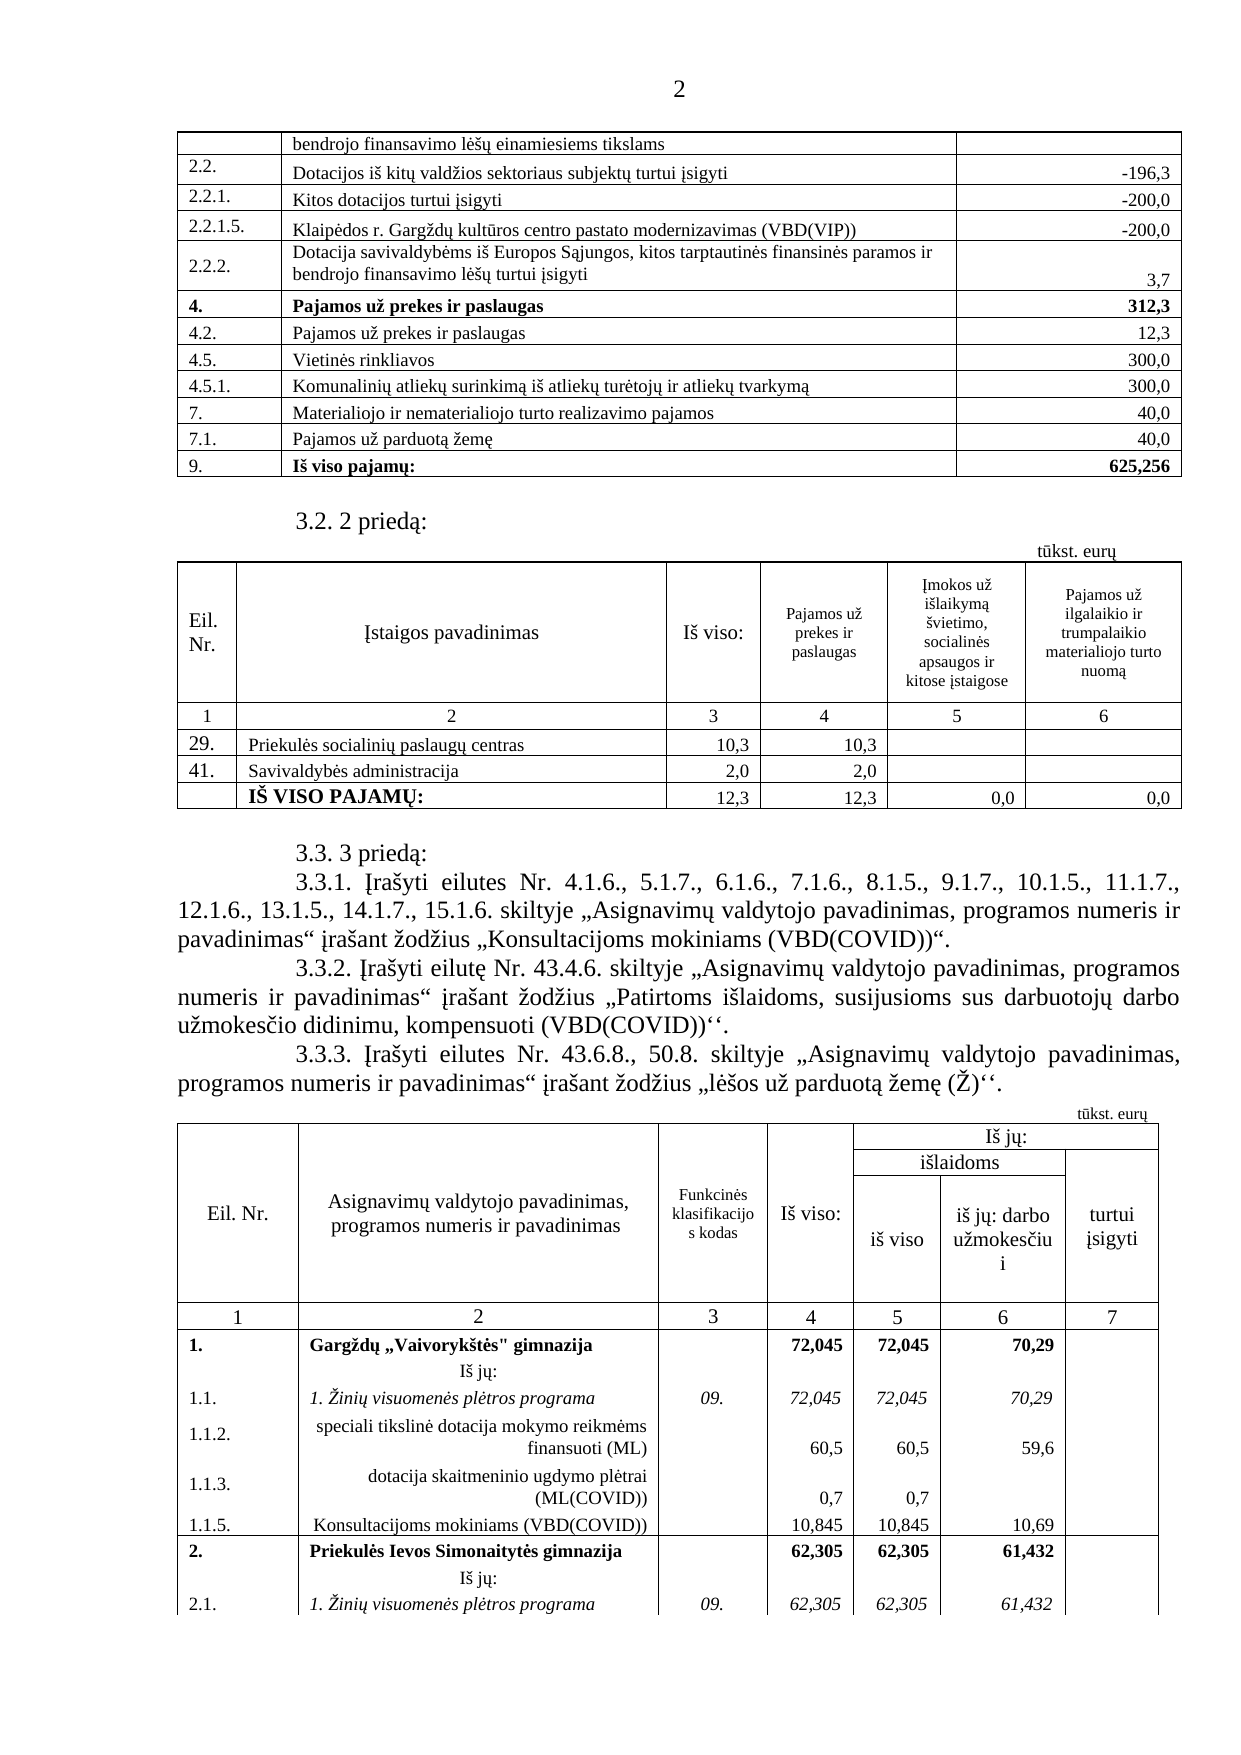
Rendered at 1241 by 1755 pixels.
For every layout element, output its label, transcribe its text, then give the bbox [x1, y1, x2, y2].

table_cell 0,0 [888, 783, 1025, 808]
table_cell 4.2. [178, 318, 281, 343]
text 3.3. 3 priedą: [177, 838, 1181, 867]
table_cell Kitos dotacijos turtui įsigyti [282, 185, 956, 210]
table_cell 6 [941, 1303, 1065, 1329]
table_cell 9. [178, 451, 281, 476]
table_cell [659, 1409, 767, 1458]
table_cell 1. Žinių visuomenės plėtros programa [299, 1382, 658, 1408]
text 3.3.1. Įrašyti eilutes Nr. 4.1.6., 5.1.7., 6.1.6., 7.1.6., 8.1.5., 9.1.7., 10.1.5., 11.1.7., 12.1.6., 13.1.5., 14.1.7., 15.1.6. skiltyje „Asignavimų valdytojo pavadinimas, programos numeris ir pavadinimas“ įrašant žodžius „Konsultacijoms mokiniams (VBD(COVID))“. [177, 867, 1181, 953]
table_cell 5 [888, 703, 1025, 728]
table_cell [178, 133, 281, 154]
table_cell 60,5 [768, 1409, 853, 1458]
table_cell 29. [178, 730, 236, 755]
table_cell Pajamos už parduotą žemę [282, 424, 956, 450]
table_cell 09. [659, 1382, 767, 1408]
table_cell [1159, 1459, 1181, 1508]
table_cell Iš jų: [299, 1562, 658, 1588]
table_cell bendrojo finansavimo lėšų einamiesiems tikslams [282, 133, 956, 154]
table_cell Konsultacijoms mokiniams (VBD(COVID)) [299, 1509, 658, 1535]
table_cell Pajamos už ilgalaikio ir trumpalaikio materialiojo turto nuomą [1026, 563, 1181, 702]
table_cell [854, 1355, 940, 1382]
table_cell Iš viso: [667, 563, 760, 702]
table_cell [1159, 1229, 1181, 1302]
table_cell Pajamos už prekes ir paslaugas [761, 563, 887, 702]
table_cell Eil. Nr. [178, 1124, 298, 1302]
table_cell [1159, 1302, 1181, 1329]
table_cell 1.1.3. [178, 1459, 298, 1508]
table_header [1159, 1097, 1181, 1123]
table_cell [1066, 1382, 1158, 1408]
table_cell 09. [659, 1588, 767, 1615]
table_header [888, 535, 1026, 561]
table_cell 60,5 [854, 1409, 940, 1458]
table_cell 61,432 [941, 1536, 1065, 1562]
table_cell [854, 1562, 940, 1588]
table_cell Komunalinių atliekų surinkimą iš atliekų turėtojų ir atliekų tvarkymą [282, 371, 956, 397]
table_cell [1066, 1355, 1158, 1382]
table_cell 1 [178, 703, 236, 728]
table_cell 61,432 [941, 1588, 1065, 1615]
table_cell 41. [178, 756, 236, 782]
table_cell [1066, 1536, 1158, 1562]
table_cell 4 [768, 1303, 853, 1329]
table_cell 72,045 [854, 1382, 940, 1408]
table_cell speciali tikslinė dotacija mokymo reikmėms finansuoti (ML) [299, 1409, 658, 1458]
table_cell 300,0 [957, 371, 1181, 397]
table_cell Gargždų „Vaivorykštės" gimnazija [299, 1330, 658, 1355]
table_cell [1159, 1409, 1181, 1458]
table_cell 2.1. [178, 1588, 298, 1615]
table_cell 1. [178, 1330, 298, 1355]
table_cell Iš viso pajamų: [282, 451, 956, 476]
table_cell [1159, 1535, 1181, 1562]
table_cell 1.1.2. [178, 1409, 298, 1458]
text 3.3.3. Įrašyti eilutes Nr. 43.6.8., 50.8. skiltyje „Asignavimų valdytojo pavadinimas, programos numeris ir pavadinimas“ įrašant žodžius „lėšos už parduotą žemę (Ž)‘‘. [177, 1039, 1181, 1097]
table_cell 1.1.5. [178, 1509, 298, 1535]
table_cell 7. [178, 398, 281, 423]
table_cell Vietinės rinkliavos [282, 345, 956, 370]
table_cell 300,0 [957, 345, 1181, 370]
table_cell Priekulės socialinių paslaugų centras [237, 730, 666, 755]
table_cell 2.2. [178, 155, 281, 184]
table_cell 72,045 [768, 1330, 853, 1355]
table_cell Klaipėdos r. Gargždų kultūros centro pastato modernizavimas (VBD(VIP)) [282, 211, 956, 240]
table_cell 2.2.1.5. [178, 211, 281, 240]
table_cell [178, 1355, 298, 1382]
table_header [854, 1097, 940, 1123]
table_cell [659, 1509, 767, 1535]
table_cell 62,305 [768, 1588, 853, 1615]
table_cell [1159, 1149, 1181, 1175]
table_cell -200,0 [957, 211, 1181, 240]
table_cell 10,845 [854, 1509, 940, 1535]
table_cell [1159, 1329, 1181, 1355]
table_cell 10,3 [761, 730, 887, 755]
table_cell IŠ VISO PAJAMŲ: [237, 783, 666, 808]
table_cell Priekulės Ievos Simonaitytės gimnazija [299, 1536, 658, 1562]
table_cell iš viso [854, 1176, 940, 1302]
table_cell Funkcinės klasifikacijos kodas [659, 1124, 767, 1302]
table_cell 3,7 [957, 241, 1181, 290]
table_cell [941, 1355, 1065, 1382]
table_cell 2.2.2. [178, 241, 281, 290]
table_cell [659, 1330, 767, 1355]
table_cell [1066, 1330, 1158, 1355]
table_cell [1026, 730, 1181, 755]
table_cell 62,305 [854, 1588, 940, 1615]
table_cell Dotacija savivaldybėms iš Europos Sąjungos, kitos tarptautinės finansinės paramos ir bendrojo finansavimo lėšų turtui įsigyti [282, 241, 956, 290]
table_cell 1. Žinių visuomenės plėtros programa [299, 1588, 658, 1615]
table_cell 12,3 [761, 783, 887, 808]
table_cell Pajamos už prekes ir paslaugas [282, 291, 956, 317]
table_cell išlaidoms [854, 1150, 1065, 1175]
text 3.3.2. Įrašyti eilutę Nr. 43.4.6. skiltyje „Asignavimų valdytojo pavadinimas, programos numeris ir pavadinimas“ įrašant žodžius „Patirtoms išlaidoms, susijusioms sus darbuotojų darbo užmokesčio didinimu, kompensuoti (VBD(COVID))‘‘. [177, 953, 1181, 1039]
table_cell 4.5. [178, 345, 281, 370]
table_cell Pajamos už prekes ir paslaugas [282, 318, 956, 343]
table_cell 40,0 [957, 398, 1181, 423]
table_cell [1066, 1509, 1158, 1535]
table_cell Savivaldybės administracija [237, 756, 666, 782]
table_cell 7.1. [178, 424, 281, 450]
table_cell 10,3 [667, 730, 760, 755]
table_cell 625,256 [957, 451, 1181, 476]
table_cell 0,7 [854, 1459, 940, 1508]
table_cell 1.1. [178, 1382, 298, 1408]
table_cell [941, 1459, 1065, 1508]
table_header [177, 535, 760, 561]
table_cell [1159, 1175, 1181, 1204]
table_cell [1066, 1409, 1158, 1458]
table_cell 312,3 [957, 291, 1181, 317]
table_cell [659, 1459, 767, 1508]
table_cell [1159, 1204, 1181, 1229]
table_cell 12,3 [957, 318, 1181, 343]
table_cell [178, 1562, 298, 1588]
table_cell 10,845 [768, 1509, 853, 1535]
table_cell 59,6 [941, 1409, 1065, 1458]
table_cell 0,7 [768, 1459, 853, 1508]
table_header [659, 1097, 767, 1123]
table_cell 12,3 [667, 783, 760, 808]
table_header [177, 1097, 298, 1123]
table_cell [659, 1355, 767, 1382]
table_cell iš jų: darbo užmokesčiui [941, 1176, 1065, 1302]
table_cell 4 [761, 703, 887, 728]
table_cell 4. [178, 291, 281, 317]
table_cell dotacija skaitmeninio ugdymo plėtrai (ML(COVID)) [299, 1459, 658, 1508]
table_cell [1159, 1588, 1181, 1615]
table_cell 2. [178, 1536, 298, 1562]
table_cell [1066, 1459, 1158, 1508]
table_cell [1066, 1562, 1158, 1588]
table_header tūkst. eurų [940, 1097, 1158, 1123]
table_cell 2.2.1. [178, 185, 281, 210]
table_cell Iš jų: [854, 1124, 1158, 1148]
table_cell [1159, 1355, 1181, 1382]
table_cell Materialiojo ir nematerialiojo turto realizavimo pajamos [282, 398, 956, 423]
table_cell Iš viso: [768, 1124, 853, 1302]
table_cell [1159, 1562, 1181, 1588]
table_cell -200,0 [957, 185, 1181, 210]
table_cell [178, 783, 236, 808]
table_cell 70,29 [941, 1330, 1065, 1355]
table_cell [768, 1562, 853, 1588]
table_cell Eil. Nr. [178, 563, 236, 702]
table_cell [941, 1562, 1065, 1588]
table_cell Įstaigos pavadinimas [237, 563, 666, 702]
table_header [768, 1097, 854, 1123]
table_cell [1159, 1382, 1181, 1408]
table_cell 72,045 [854, 1330, 940, 1355]
table_cell [768, 1355, 853, 1382]
table_header tūkst. eurų [1026, 535, 1181, 561]
text 3.2. 2 priedą: [177, 506, 1181, 535]
table_cell Įmokos už išlaikymą švietimo, socialinės apsaugos ir kitose įstaigose [888, 563, 1025, 702]
table_cell 4.5.1. [178, 371, 281, 397]
table_cell -196,3 [957, 155, 1181, 184]
table_header [760, 535, 888, 561]
table_cell [1159, 1123, 1181, 1148]
table_cell 72,045 [768, 1382, 853, 1408]
table_cell 62,305 [854, 1536, 940, 1562]
table_cell [659, 1562, 767, 1588]
table_cell [888, 730, 1025, 755]
table_cell 3 [659, 1303, 767, 1329]
table_cell [1159, 1509, 1181, 1535]
table_cell 3 [667, 703, 760, 728]
table_cell 2 [237, 703, 666, 728]
table_cell [957, 133, 1181, 154]
table_cell 70,29 [941, 1382, 1065, 1408]
table_cell Asignavimų valdytojo pavadinimas, programos numeris ir pavadinimas [299, 1124, 658, 1302]
table_cell 2,0 [761, 756, 887, 782]
table_cell [1026, 756, 1181, 782]
table_cell 7 [1066, 1303, 1158, 1329]
table_cell 10,69 [941, 1509, 1065, 1535]
table_cell Iš jų: [299, 1355, 658, 1382]
table_cell 62,305 [768, 1536, 853, 1562]
table_cell 5 [854, 1303, 940, 1329]
table_cell [1066, 1588, 1158, 1615]
table_cell [888, 756, 1025, 782]
table_cell 6 [1026, 703, 1181, 728]
table_cell 2 [299, 1303, 658, 1329]
table_cell 0,0 [1026, 783, 1181, 808]
table_cell 1 [178, 1303, 298, 1329]
table_cell turtui įsigyti [1066, 1150, 1158, 1302]
table_cell 40,0 [957, 424, 1181, 450]
table_header [298, 1097, 658, 1123]
table_cell 2,0 [667, 756, 760, 782]
table_cell Dotacijos iš kitų valdžios sektoriaus subjektų turtui įsigyti [282, 155, 956, 184]
table_cell [659, 1536, 767, 1562]
